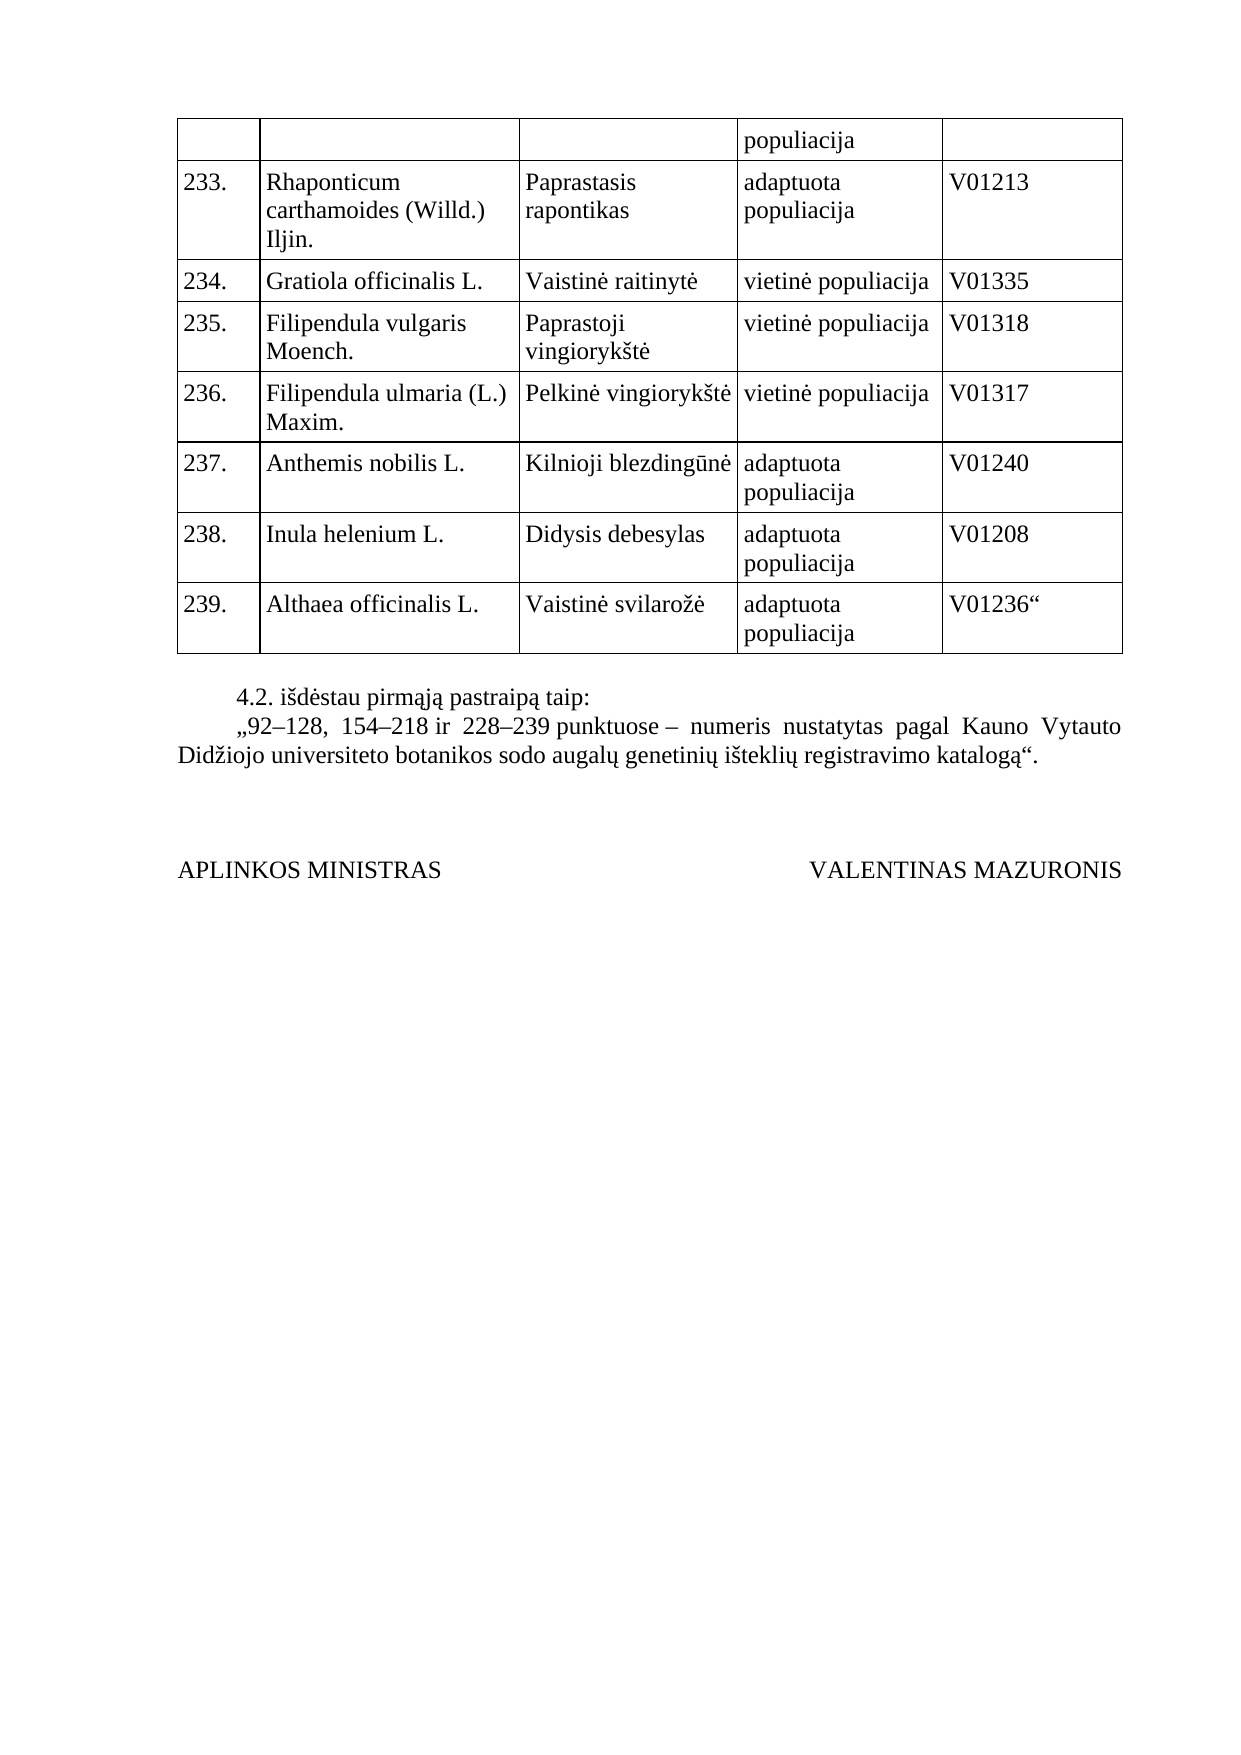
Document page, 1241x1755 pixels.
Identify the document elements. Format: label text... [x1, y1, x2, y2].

table_cell 235. [178, 302, 259, 371]
table_cell [520, 119, 737, 160]
table_cell Inula helenium L. [261, 513, 519, 582]
table_cell Rhaponticum carthamoides (Willd.) Iljin. [261, 161, 519, 259]
table_cell Anthemis nobilis L. [261, 443, 519, 512]
table_cell vietinė populiacija [738, 260, 942, 301]
table_cell V01335 [943, 260, 1122, 301]
table_cell 239. [178, 583, 259, 653]
table_cell Vaistinė raitinytė [520, 260, 737, 301]
table_cell adaptuota populiacija [738, 443, 942, 512]
table_cell adaptuota populiacija [738, 513, 942, 582]
table_cell 236. [178, 372, 259, 441]
table_cell V01317 [943, 372, 1122, 441]
table_cell [178, 119, 259, 160]
table_cell Paprastasis rapontikas [520, 161, 737, 259]
table_cell 238. [178, 513, 259, 582]
table_cell populiacija [738, 119, 942, 160]
text „92–128, 154–218 ir 228–239 punktuose – numeris nustatytas pagal Kauno Vytauto Didžiojo universiteto botanikos sodo augalų genetinių išteklių registravimo katalogą“. [177, 711, 1122, 769]
table_cell 234. [178, 260, 259, 301]
table_cell vietinė populiacija [738, 372, 942, 441]
table_cell V01213 [943, 161, 1122, 259]
table_cell adaptuota populiacija [738, 583, 942, 653]
table_cell [943, 119, 1122, 160]
table_cell 237. [178, 443, 259, 512]
table_cell Paprastoji vingiorykštė [520, 302, 737, 371]
table_cell Kilnioji blezdingūnė [520, 443, 737, 512]
table_cell Gratiola officinalis L. [261, 260, 519, 301]
table_cell V01236“ [943, 583, 1122, 653]
table_cell V01240 [943, 443, 1122, 512]
table_cell Filipendula ulmaria (L.) Maxim. [261, 372, 519, 441]
table_cell Filipendula vulgaris Moench. [261, 302, 519, 371]
table_cell Althaea officinalis L. [261, 583, 519, 653]
text Aplinkos ministras Valentinas Mazuronis [177, 855, 1122, 884]
table_cell 233. [178, 161, 259, 259]
table_cell Pelkinė vingiorykštė [520, 372, 737, 441]
table_cell Vaistinė svilarožė [520, 583, 737, 653]
text 4.2. išdėstau pirmąją pastraipą taip: [177, 682, 1122, 711]
table_cell V01208 [943, 513, 1122, 582]
table_cell V01318 [943, 302, 1122, 371]
table_cell Didysis debesylas [520, 513, 737, 582]
table_cell adaptuota populiacija [738, 161, 942, 259]
table_cell vietinė populiacija [738, 302, 942, 371]
table_cell [261, 119, 519, 160]
